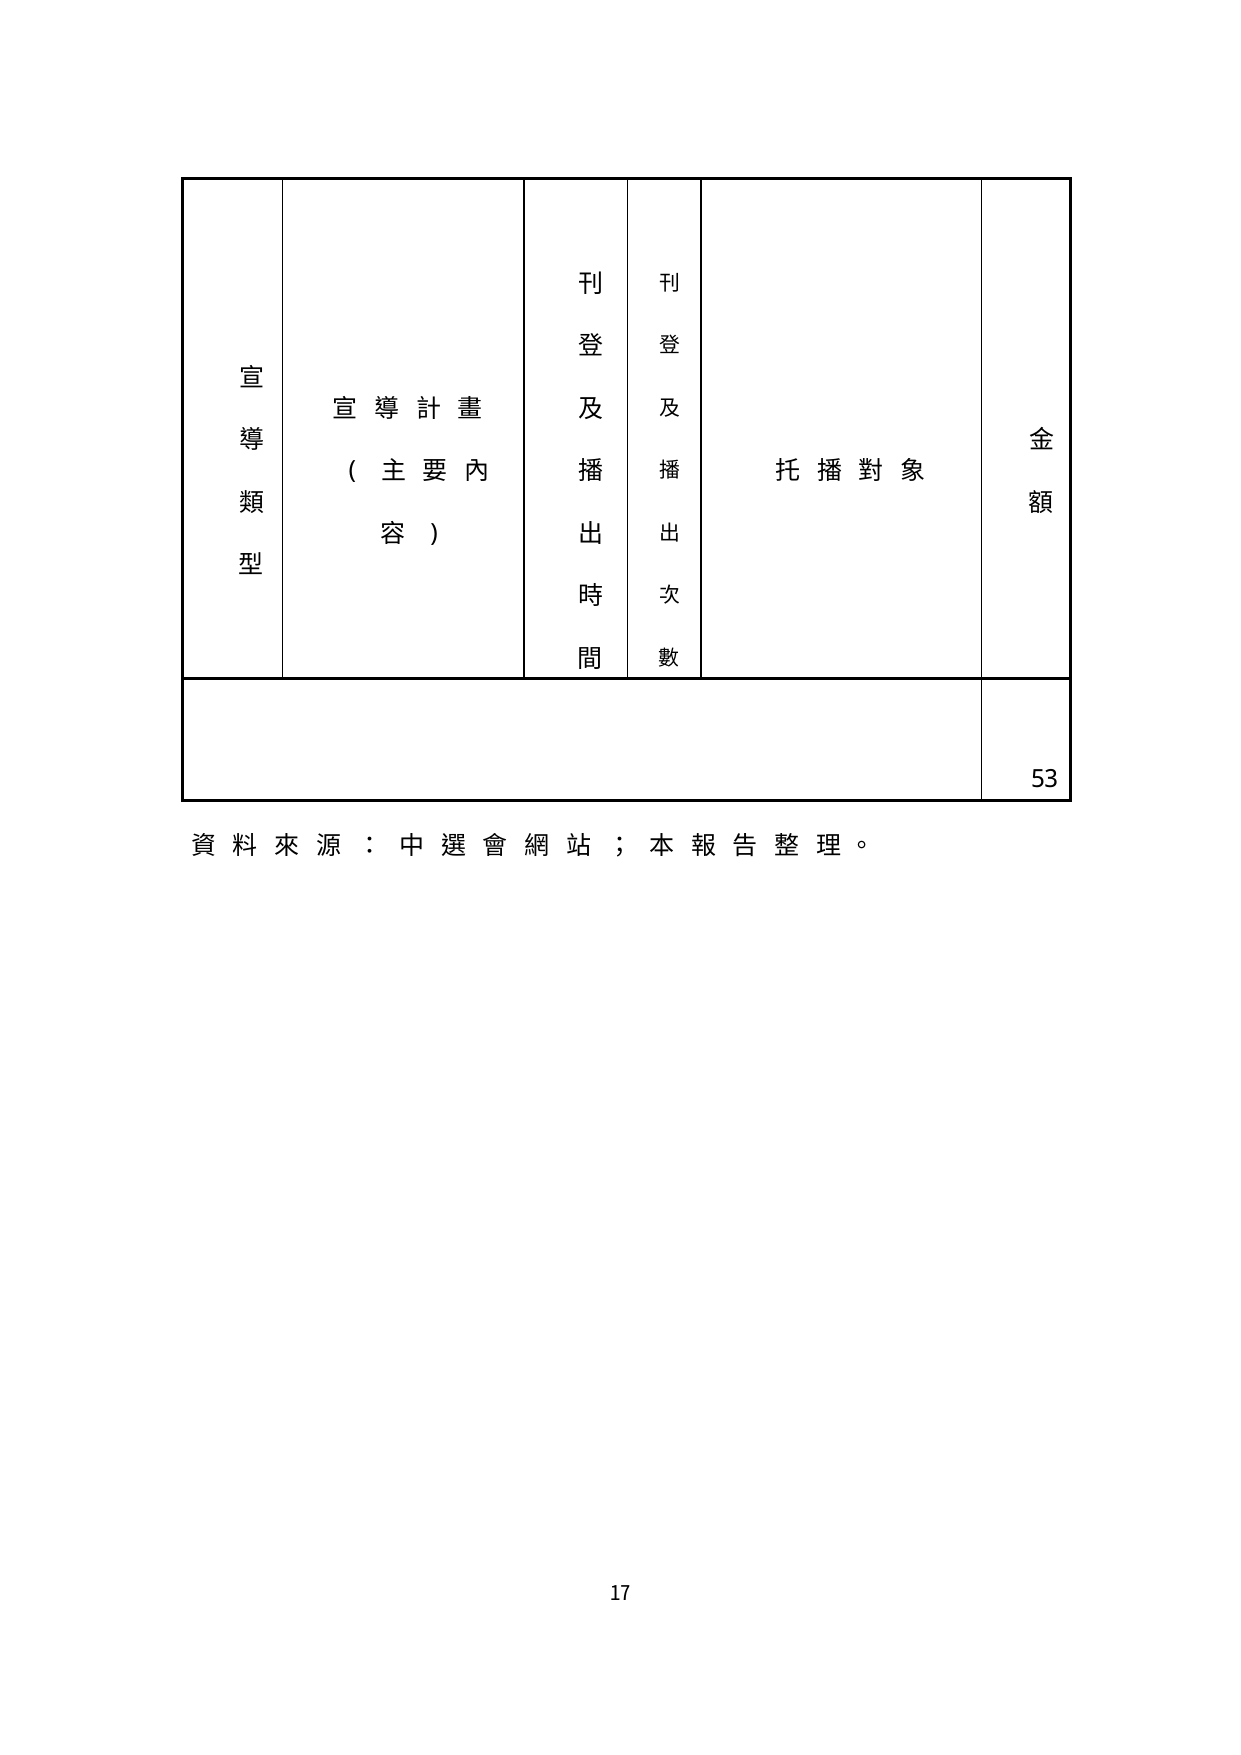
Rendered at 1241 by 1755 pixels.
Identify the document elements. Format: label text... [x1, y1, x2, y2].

table_header 金 額 [982, 180, 1069, 677]
table_cell [184, 680, 981, 799]
table_header 宣導計畫(主要內容) [283, 180, 523, 677]
text 資料來源：中選會網站；本報告整理。 [183, 802, 1058, 865]
table_cell 53 [982, 680, 1069, 799]
table_header 刊登及播出次數 [628, 180, 700, 677]
table_header 刊登及播出時間 [525, 180, 627, 677]
table_header 托播對象 [702, 180, 981, 677]
table_header 宣導類型 [184, 180, 282, 677]
